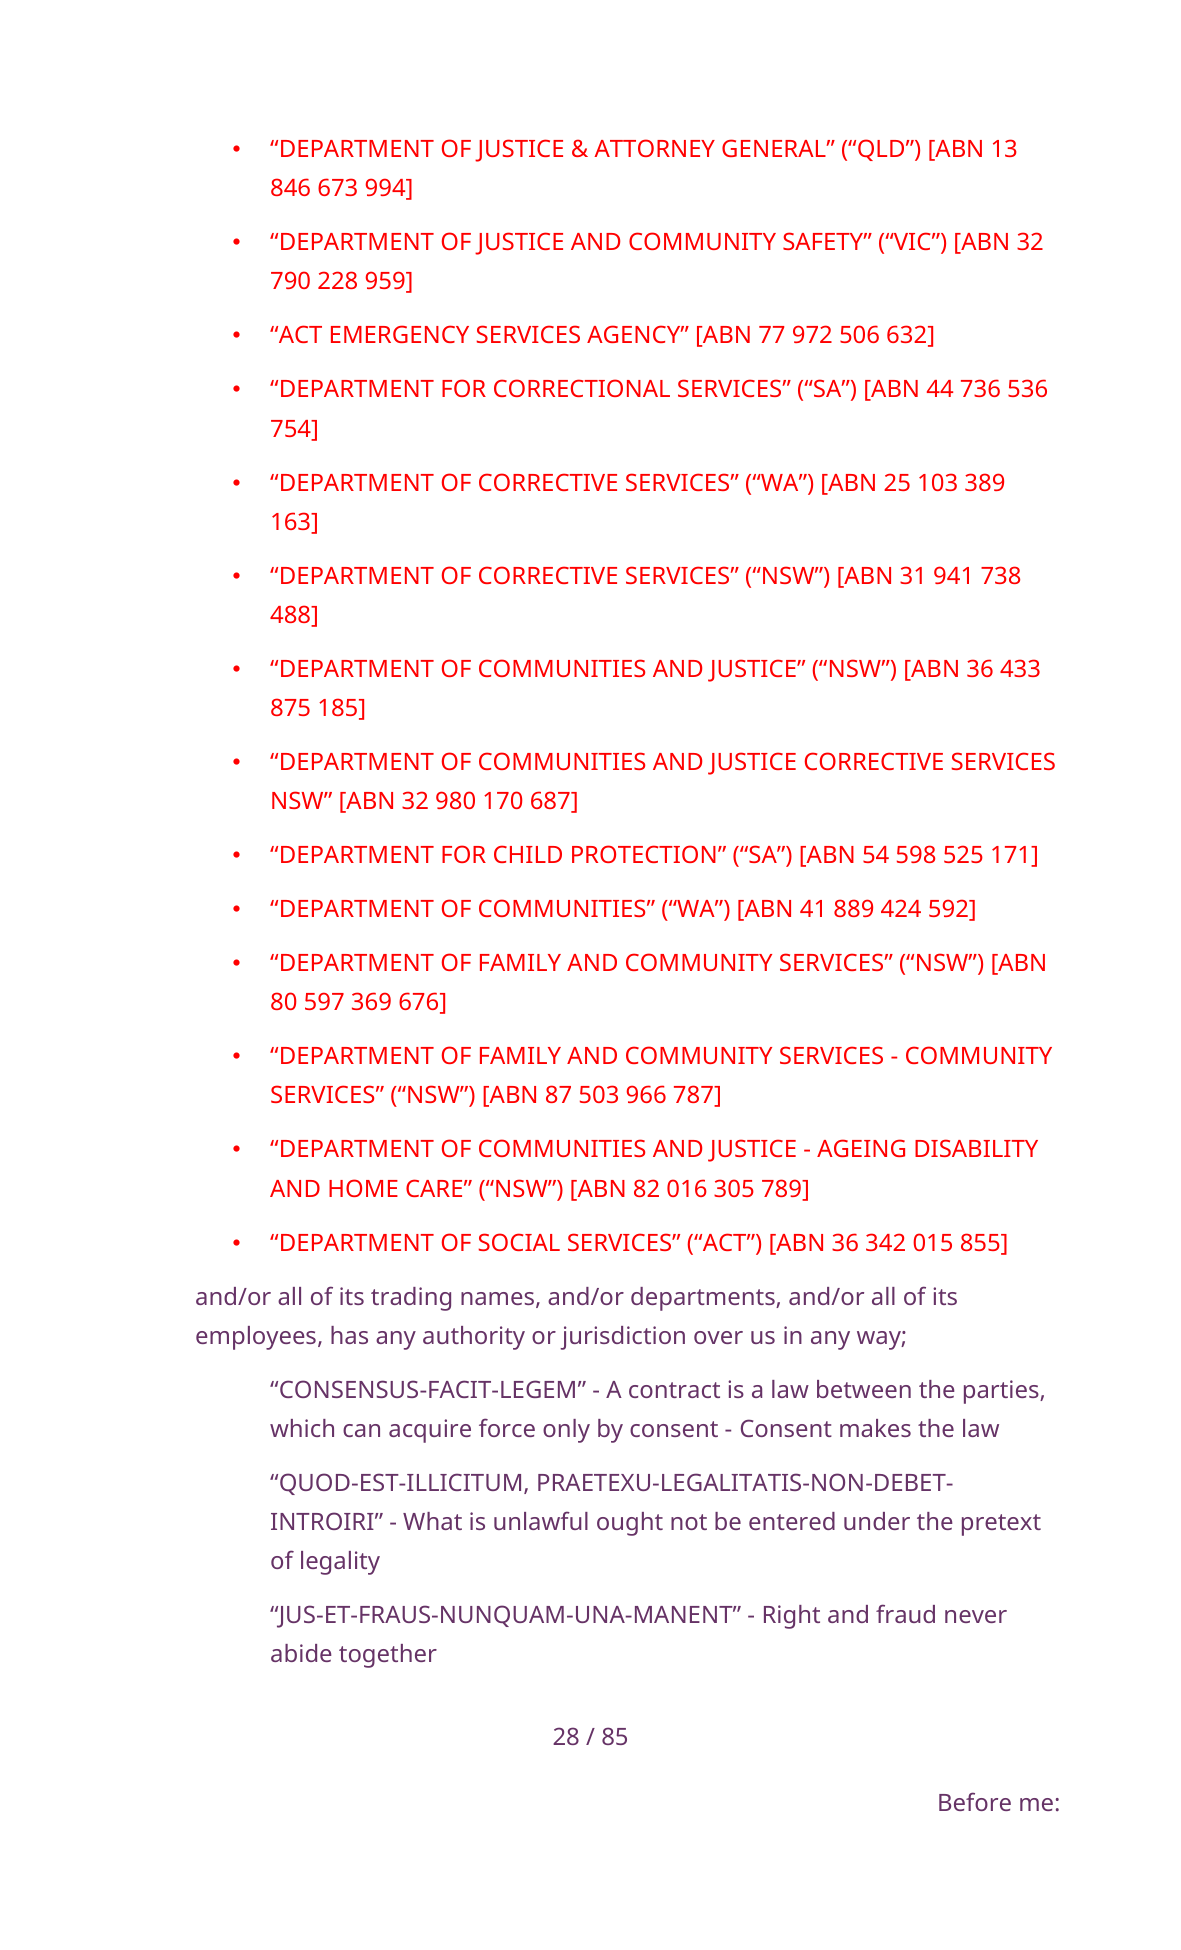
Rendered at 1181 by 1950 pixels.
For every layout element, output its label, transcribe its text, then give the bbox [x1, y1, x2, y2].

list “DEPARTMENT OF JUSTICE AND COMMUNITY SAFETY” (“VIC”) [ABN 32 790 228 959] [232, 225, 1061, 297]
list “DEPARTMENT OF JUSTICE & ATTORNEY GENERAL” (“QLD”) [ABN 13 846 673 994] [232, 132, 1061, 204]
list “DEPARTMENT FOR CORRECTIONAL SERVICES” (“SA”) [ABN 44 736 536 754] [232, 372, 1061, 444]
list “DEPARTMENT OF COMMUNITIES AND JUSTICE - AGEING DISABILITY AND HOME CARE” (“NSW”) [ABN 82 016 305 789] [232, 1132, 1061, 1204]
list “DEPARTMENT OF FAMILY AND COMMUNITY SERVICES - COMMUNITY SERVICES” (“NSW”) [ABN 87 503 966 787] [232, 1039, 1061, 1111]
list “DEPARTMENT OF CORRECTIVE SERVICES” (“WA”) [ABN 25 103 389 163] [232, 465, 1061, 537]
list “DEPARTMENT OF COMMUNITIES AND JUSTICE CORRECTIVE SERVICES NSW” [ABN 32 980 170 687] [232, 745, 1061, 816]
list “DEPARTMENT OF COMMUNITIES” (“WA”) [ABN 41 889 424 592] [232, 892, 1061, 924]
list “DEPARTMENT FOR CHILD PROTECTION” (“SA”) [ABN 54 598 525 171] [232, 838, 1061, 871]
list “ACT EMERGENCY SERVICES AGENCY” [ABN 77 972 506 632] [232, 318, 1061, 351]
list “DEPARTMENT OF FAMILY AND COMMUNITY SERVICES” (“NSW”) [ABN 80 597 369 676] [232, 946, 1061, 1018]
list “DEPARTMENT OF CORRECTIVE SERVICES” (“NSW”) [ABN 31 941 738 488] [232, 558, 1061, 630]
list “DEPARTMENT OF SOCIAL SERVICES” (“ACT”) [ABN 36 342 015 855] [232, 1225, 1061, 1258]
list “QUOD-EST-ILLICITUM, PRAETEXU-LEGALITATIS-NON-DEBET-INTROIRI” - What is unlawful ought not be entered under the pretext of legality [232, 1466, 1061, 1576]
list “JUS-ET-FRAUS-NUNQUAM-UNA-MANENT” - Right and fraud never abide together [232, 1598, 1061, 1669]
list “Consensus-facit-legem” - A contract is a law between the parties, which can acquire force only by consent - Consent makes the law [232, 1373, 1061, 1444]
list and/or all of its trading names, and/or departments, and/or all of its employees, has any authority or jurisdiction over us in any way; [157, 1279, 1061, 1351]
list “DEPARTMENT OF COMMUNITIES AND JUSTICE” (“NSW”) [ABN 36 433 875 185] [232, 652, 1061, 723]
